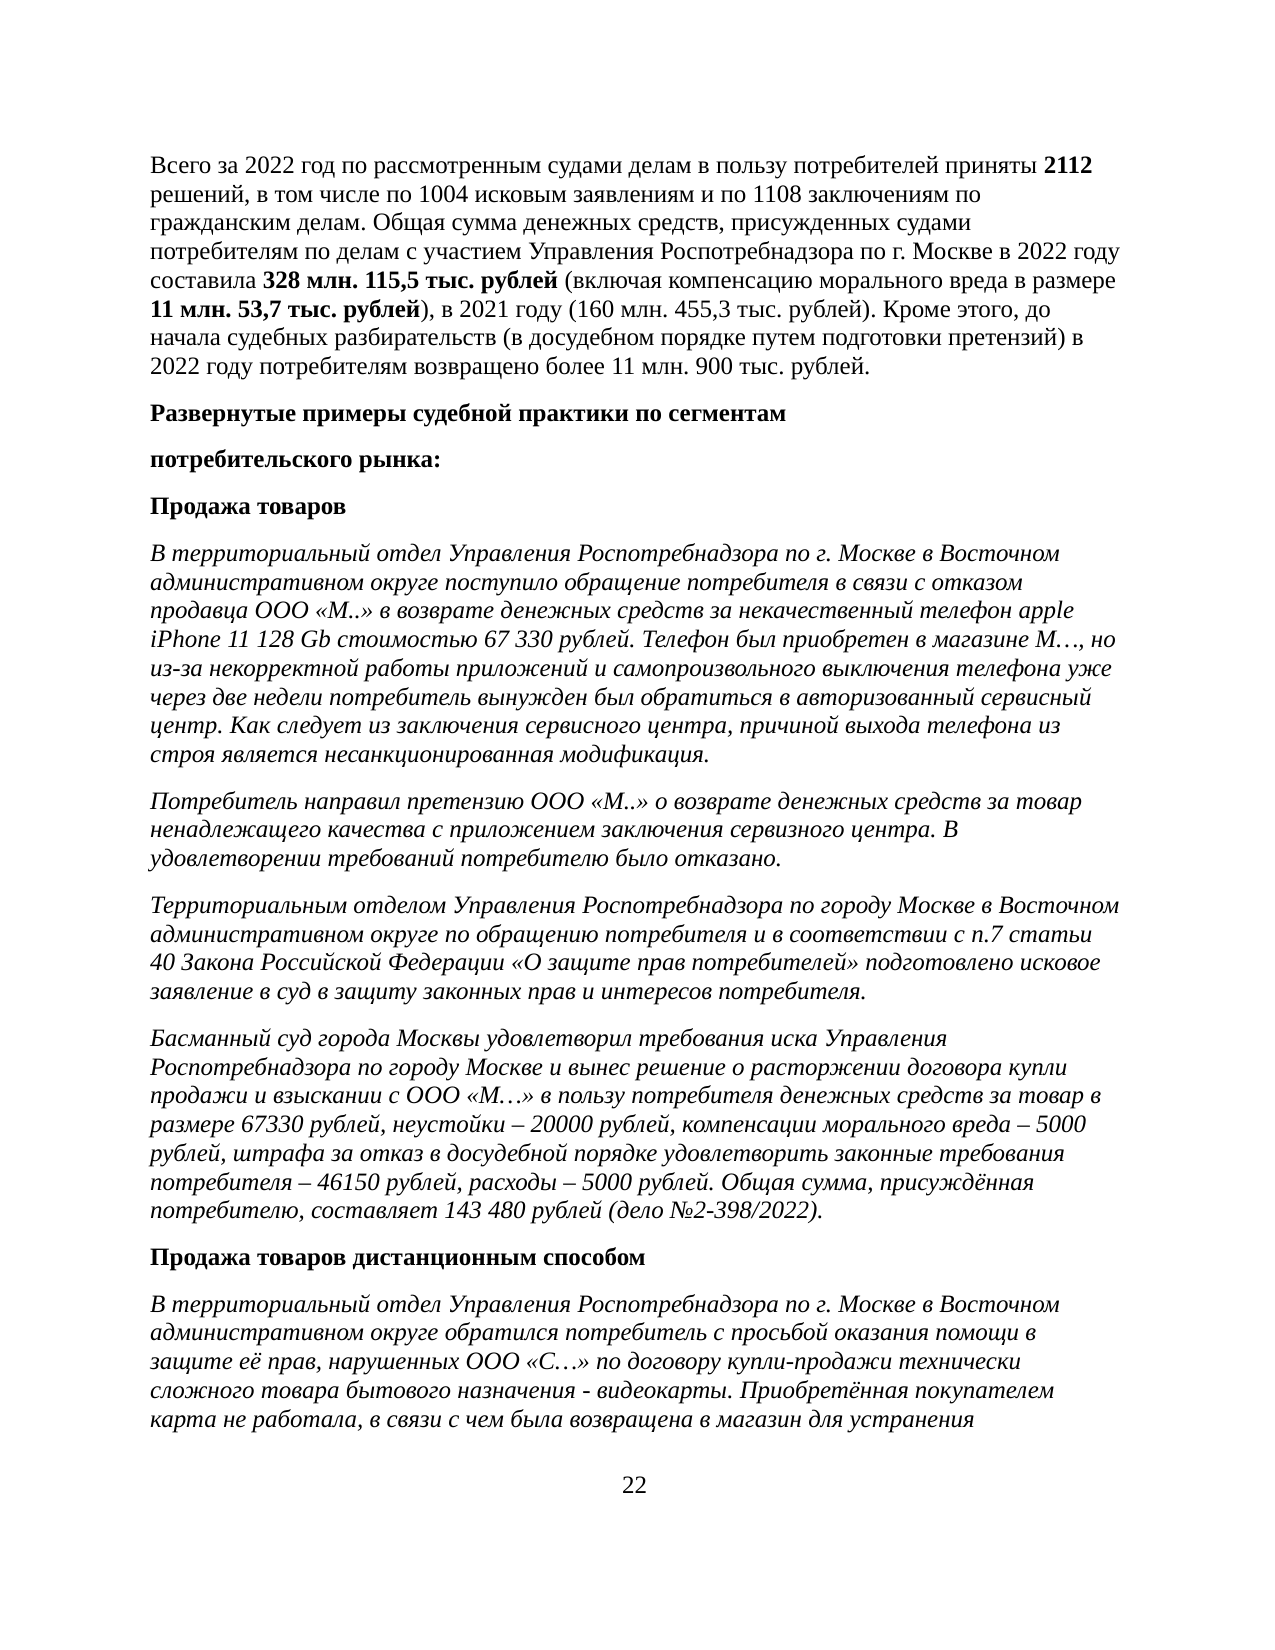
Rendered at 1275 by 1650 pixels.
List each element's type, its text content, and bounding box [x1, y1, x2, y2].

text Продажа товаров дистанционным способом [150, 1242, 1125, 1271]
text потребительского рынка: [150, 444, 1125, 473]
text Развернутые примеры судебной практики по сегментам [150, 398, 1125, 427]
text Басманный суд города Москвы удовлетворил требования иска Управления Роспотребнадзора по городу Москве и вынес решение о расторжении договора купли продажи и взыскании с ООО «М…» в пользу потребителя денежных средств за товар в размере 67330 рублей, неустойки – 20000 рублей, компенсации морального вреда – 5000 рублей, штрафа за отказ в досудебной порядке удовлетворить законные требования потребителя – 46150 рублей, расходы – 5000 рублей. Общая сумма, присуждённая потребителю, составляет 143 480 рублей (дело №2-398/2022). [150, 1023, 1125, 1224]
text Продажа товаров [150, 491, 1125, 520]
text Всего за 2022 год по рассмотренным судами делам в пользу потребителей приняты 2112 решений, в том числе по 1004 исковым заявлениям и по 1108 заключениям по гражданским делам. Общая сумма денежных средств, присужденных судами потребителям по делам с участием Управления Роспотребнадзора по г. Москве в 2022 году составила 328 млн. 115,5 тыс. рублей (включая компенсацию морального вреда в размере 11 млн. 53,7 тыс. рублей), в 2021 году (160 млн. 455,3 тыс. рублей). Кроме этого, до начала судебных разбирательств (в досудебном порядке путем подготовки претензий) в 2022 году потребителям возвращено более 11 млн. 900 тыс. рублей. [150, 150, 1125, 380]
text Территориальным отделом Управления Роспотребнадзора по городу Москве в Восточном административном округе по обращению потребителя и в соответствии с п.7 статьи 40 Закона Российской Федерации «О защите прав потребителей» подготовлено исковое заявление в суд в защиту законных прав и интересов потребителя. [150, 890, 1125, 1005]
text В территориальный отдел Управления Роспотребнадзора по г. Москве в Восточном административном округе обратился потребитель с просьбой оказания помощи в защите её прав, нарушенных ООО «С…» по договору купли-продажи технически сложного товара бытового назначения - видеокарты. Приобретённая покупателем карта не работала, в связи с чем была возвращена в магазин для устранения [150, 1289, 1125, 1432]
text Потребитель направил претензию ООО «М..» о возврате денежных средств за товар ненадлежащего качества с приложением заключения сервизного центра. В удовлетворении требований потребителю было отказано. [150, 786, 1125, 872]
text В территориальный отдел Управления Роспотребнадзора по г. Москве в Восточном административном округе поступило обращение потребителя в связи с отказом продавца ООО «М..» в возврате денежных средств за некачественный телефон apple iPhone 11 128 Gb стоимостью 67 330 рублей. Телефон был приобретен в магазине М…, но из-за некорректной работы приложений и самопроизвольного выключения телефона уже через две недели потребитель вынужден был обратиться в авторизованный сервисный центр. Как следует из заключения сервисного центра, причиной выхода телефона из строя является несанкционированная модификация. [150, 538, 1125, 768]
